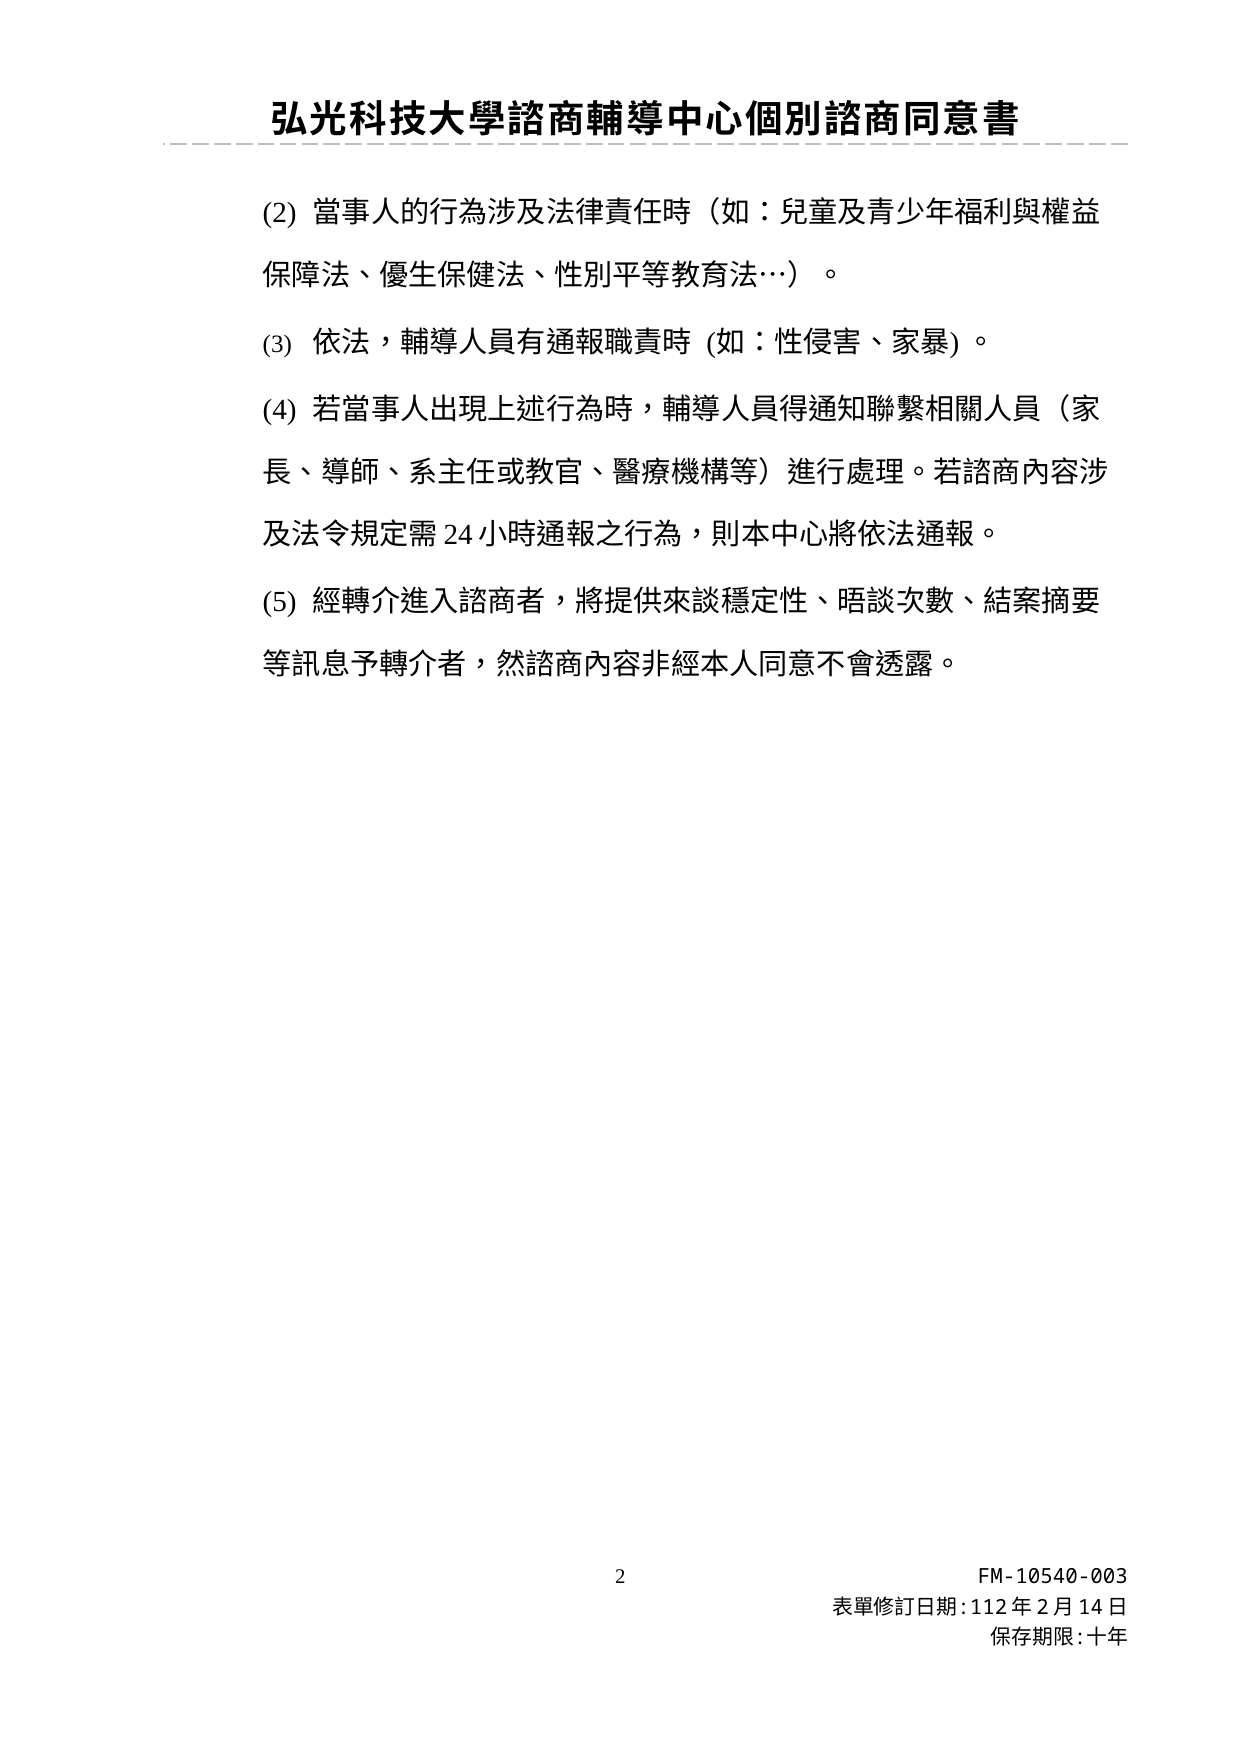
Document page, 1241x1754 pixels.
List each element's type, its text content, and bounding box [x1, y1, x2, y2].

list 依法，輔導人員有通報職責時 (如：性侵害、家暴) 。 [262, 298, 1128, 360]
list 經轉介進入諮商者，將提供來談穩定性、晤談次數、結案摘要等訊息予轉介者，然諮商內容非經本人同意不會透露。 [262, 557, 1128, 682]
list 當事人的行為涉及法律責任時（如：兒童及青少年福利與權益保障法、優生保健法、性別平等教育法…）。 [262, 168, 1128, 293]
list 若當事人出現上述行為時，輔導人員得通知聯繫相關人員（家長、導師、系主任或教官、醫療機構等）進行處理。若諮商內容涉及法令規定需24小時通報之行為，則本中心將依法通報。 [262, 365, 1128, 553]
